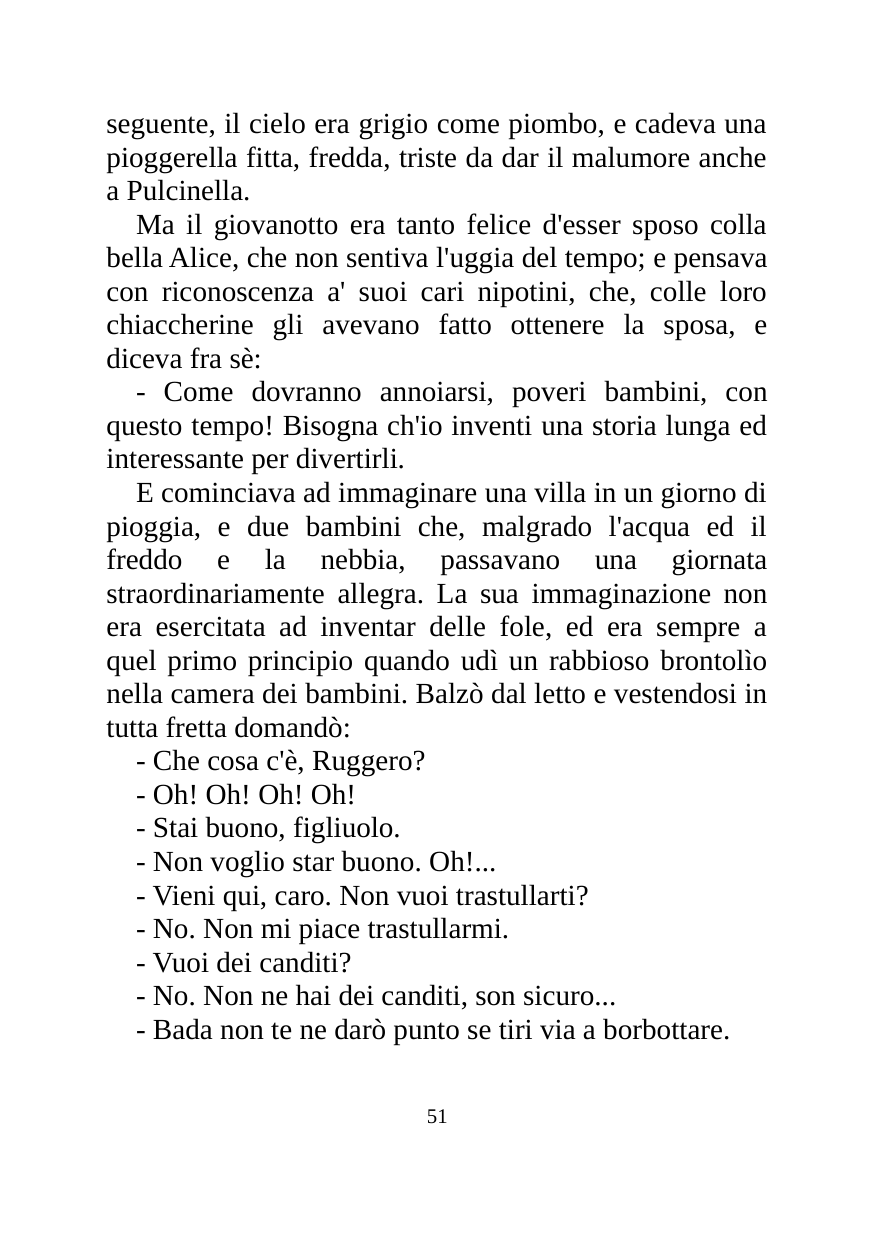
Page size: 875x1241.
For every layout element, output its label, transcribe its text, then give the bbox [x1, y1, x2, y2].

text - Vieni qui, caro. Non vuoi trastullarti? [106, 878, 768, 911]
text - Non voglio star buono. Oh!... [106, 844, 768, 878]
text - Vuoi dei canditi? [106, 945, 768, 978]
text seguente, il cielo era grigio come piombo, e cadeva una pioggerella fitta, fredda, triste da dar il malumore anche a Pulcinella. [106, 106, 768, 207]
text - No. Non mi piace trastullarmi. [106, 911, 768, 945]
text - Stai buono, figliuolo. [106, 811, 768, 844]
text - Oh! Oh! Oh! Oh! [106, 777, 768, 811]
text E cominciava ad immaginare una villa in un giorno di pioggia, e due bambini che, malgrado l'acqua ed il freddo e la nebbia, passavano una giornata straordinariamente allegra. La sua immaginazione non era esercitata ad inventar delle fole, ed era sempre a quel primo principio quando udì un rabbioso brontolìo nella camera dei bambini. Balzò dal letto e vestendosi in tutta fretta domandò: [106, 475, 768, 743]
text - Che cosa c'è, Ruggero? [106, 743, 768, 777]
text - Bada non te ne darò punto se tiri via a borbottare. [106, 1012, 768, 1045]
text Ma il giovanotto era tanto felice d'esser sposo colla bella Alice, che non sentiva l'uggia del tempo; e pensava con riconoscenza a' suoi cari nipotini, che, colle loro chiaccherine gli avevano fatto ottenere la sposa, e diceva fra sè: [106, 207, 768, 374]
text - No. Non ne hai dei canditi, son sicuro... [106, 978, 768, 1012]
text - Come dovranno annoiarsi, poveri bambini, con questo tempo! Bisogna ch'io inventi una storia lunga ed interessante per divertirli. [106, 374, 768, 475]
